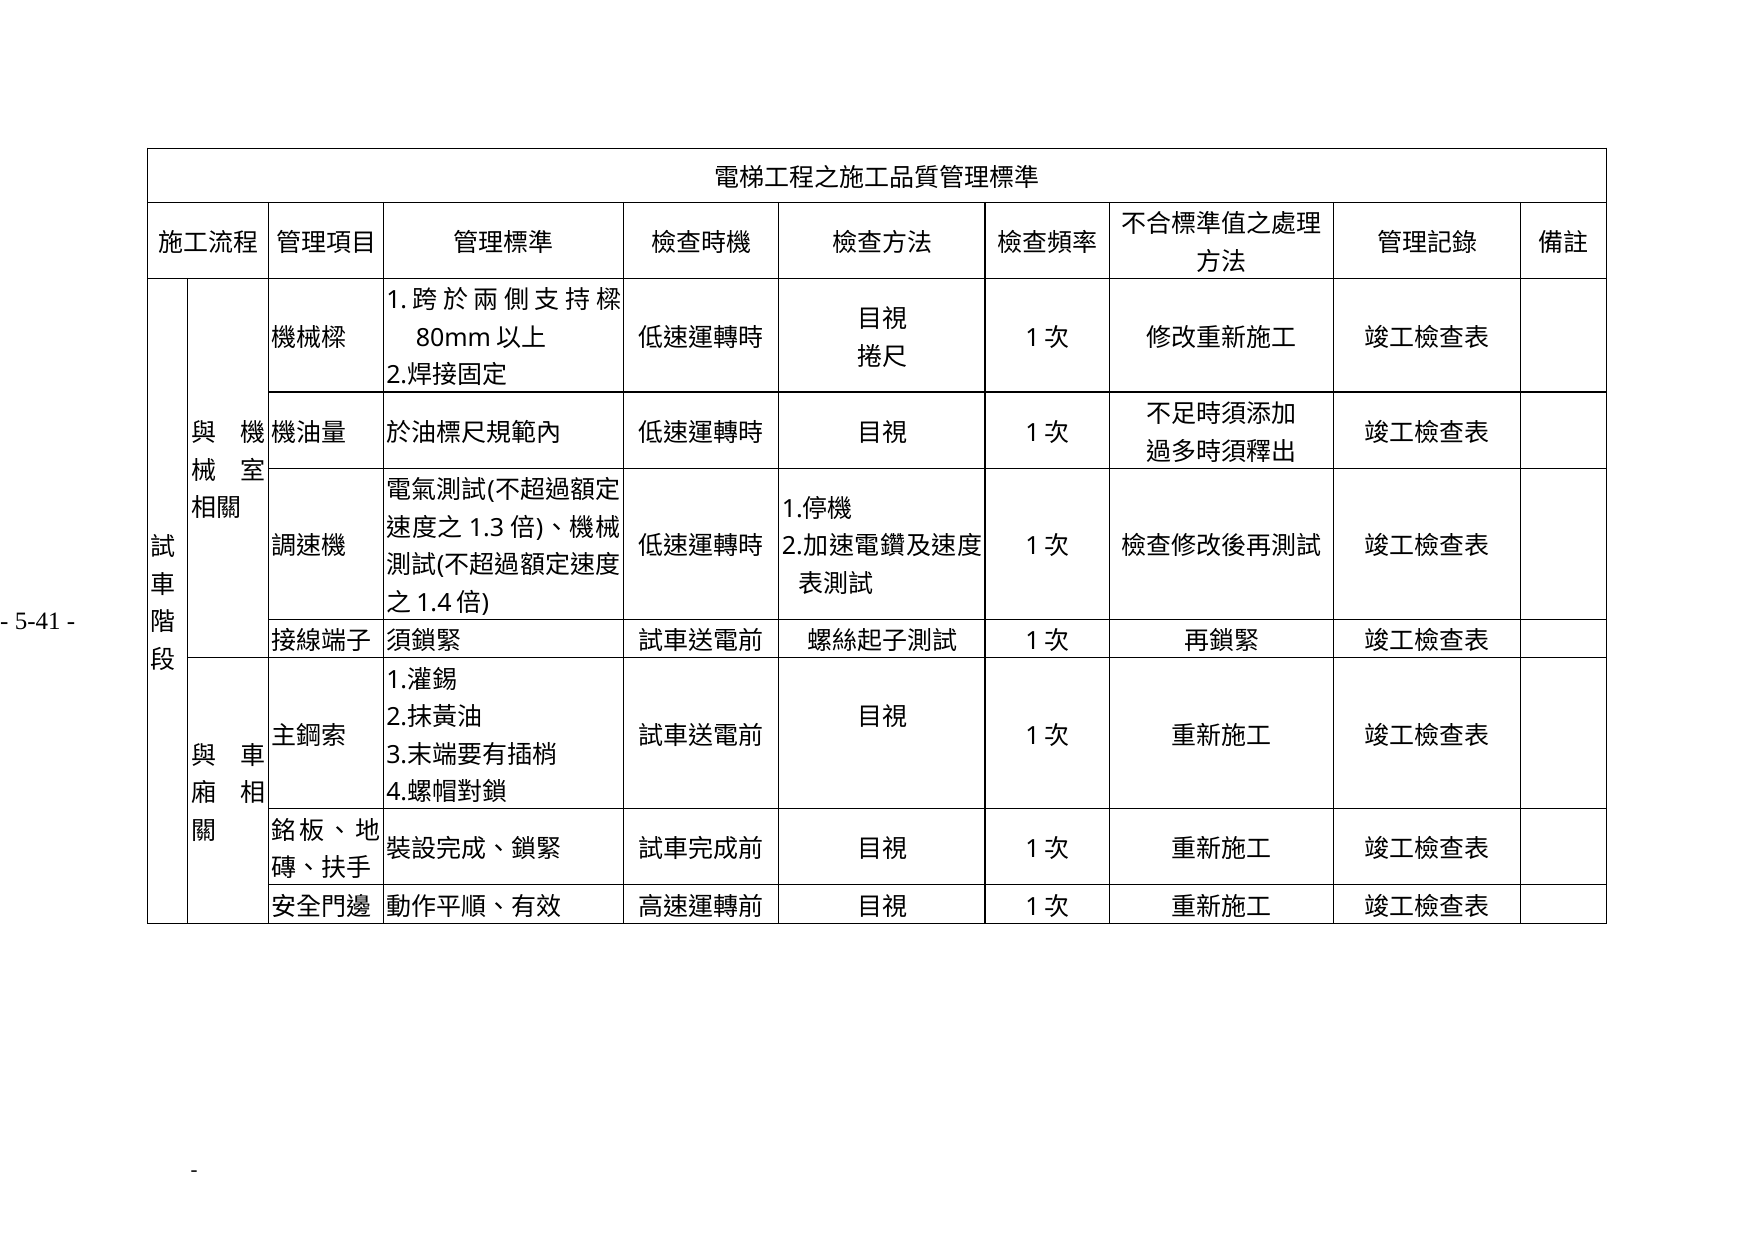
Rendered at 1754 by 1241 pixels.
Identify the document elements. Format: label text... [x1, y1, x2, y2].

table_cell 螺絲起子測試 [779, 620, 984, 657]
table_cell 1次 [986, 393, 1109, 467]
table_cell 竣工檢查表 [1334, 620, 1520, 657]
table_cell 目視 捲尺 [779, 279, 984, 391]
table_cell 檢查時機 [624, 203, 778, 278]
table_cell [1521, 279, 1606, 391]
table_cell 重新施工 [1110, 885, 1333, 923]
table_cell 1次 [986, 658, 1109, 808]
table_cell [1521, 469, 1606, 618]
table_cell 竣工檢查表 [1334, 809, 1520, 884]
table_cell 電氣測試(不超過額定速度之1.3倍)、機械測試(不超過額定速度之1.4倍) [384, 469, 623, 618]
table_cell 目視 [779, 885, 984, 923]
table_cell 檢查修改後再測試 [1110, 469, 1333, 618]
table_cell 檢查頻率 [986, 203, 1109, 278]
table_cell 1.停機 2.加速電鑽及速度表測試 [779, 469, 984, 618]
table_cell 1次 [986, 809, 1109, 884]
table_cell 修改重新施工 [1110, 279, 1333, 391]
table_cell 竣工檢查表 [1334, 658, 1520, 808]
table_cell 目視 [779, 393, 984, 467]
table_cell 試車送電前 [624, 658, 778, 808]
table_cell 接線端子 [269, 620, 383, 657]
table_cell 試車完成前 [624, 809, 778, 884]
table_cell 重新施工 [1110, 809, 1333, 884]
table_cell 裝設完成、鎖緊 [384, 809, 623, 884]
table_cell 低速運轉時 [624, 279, 778, 391]
table_cell 動作平順、有效 [384, 885, 623, 923]
table_header 電梯工程之施工品質管理標準 [148, 149, 1606, 202]
table_cell 備註 [1521, 203, 1606, 278]
table_cell 竣工檢查表 [1334, 393, 1520, 467]
table_cell 管理標準 [384, 203, 623, 278]
table_cell 竣工檢查表 [1334, 469, 1520, 618]
table_cell 不合標準值之處理方法 [1110, 203, 1333, 278]
table_cell 安全門邊 [269, 885, 383, 923]
table_cell 高速運轉前 [624, 885, 778, 923]
table_cell 試車階段 [148, 279, 187, 923]
table_cell 銘板、地磚、扶手 [269, 809, 383, 884]
table_cell 與車廂相 關 [188, 658, 268, 923]
table_cell 1次 [986, 620, 1109, 657]
table_cell 於油標尺規範內 [384, 393, 623, 467]
table_cell 主鋼索 [269, 658, 383, 808]
table_cell 竣工檢查表 [1334, 279, 1520, 391]
table_cell 試車送電前 [624, 620, 778, 657]
table_cell [1521, 620, 1606, 657]
table_cell [1521, 885, 1606, 923]
table_cell [1521, 393, 1606, 467]
table_cell 須鎖緊 [384, 620, 623, 657]
table_cell 1次 [986, 885, 1109, 923]
table_cell 管理記錄 [1334, 203, 1520, 278]
table_cell 重新施工 [1110, 658, 1333, 808]
table_cell [1521, 809, 1606, 884]
table_cell 目視 [779, 658, 984, 808]
table_cell 與機械室相關 [188, 279, 268, 657]
table_cell 竣工檢查表 [1334, 885, 1520, 923]
table_cell 低速運轉時 [624, 393, 778, 467]
table_cell 1.跨於兩側支持樑80mm以上 2.焊接固定 [384, 279, 623, 391]
table_cell 管理項目 [269, 203, 383, 278]
table_cell 1.灌錫 2.抹黃油 3.末端要有插梢 4.螺帽對鎖 [384, 658, 623, 808]
table_cell 施工流程 [148, 203, 268, 278]
table_cell 目視 [779, 809, 984, 884]
table_cell 檢查方法 [779, 203, 984, 278]
table_cell 機械樑 [269, 279, 383, 391]
table_cell 1次 [986, 279, 1109, 391]
table_cell 低速運轉時 [624, 469, 778, 618]
table_cell 再鎖緊 [1110, 620, 1333, 657]
table_cell 機油量 [269, 393, 383, 467]
table_cell 調速機 [269, 469, 383, 618]
table_cell [1521, 658, 1606, 808]
table_cell 1次 [986, 469, 1109, 618]
table_cell 不足時須添加 過多時須釋出 [1110, 393, 1333, 467]
